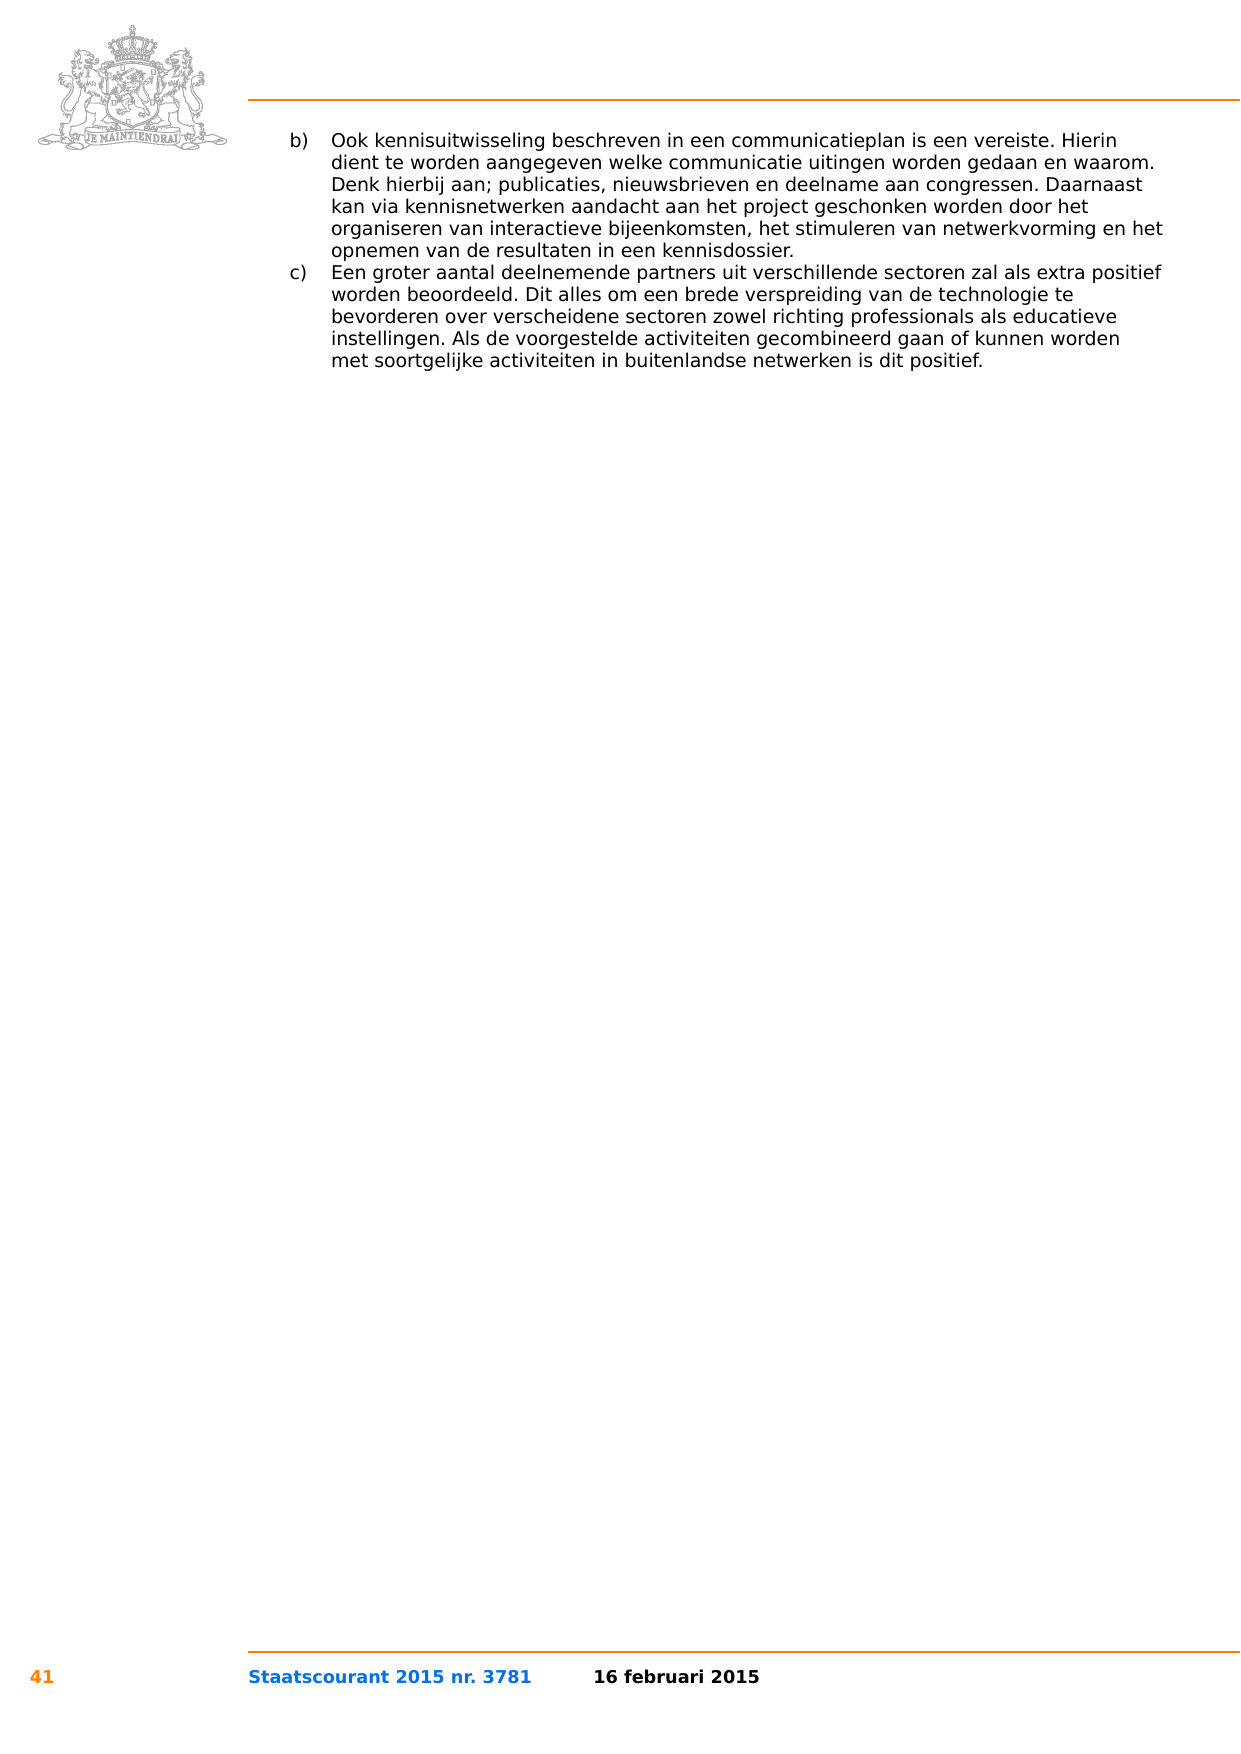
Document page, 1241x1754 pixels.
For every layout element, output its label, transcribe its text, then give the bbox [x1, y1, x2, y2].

text c) Een groter aantal deelnemende partners uit verschillende sectoren zal als extra positief worden beoordeeld. Dit alles om een brede verspreiding van de technologie te bevorderen over verscheidene sectoren zowel richting professionals als educatieve instellingen. Als de voorgestelde activiteiten gecombineerd gaan of kunnen worden met soortgelijke activiteiten in buitenlandse netwerken is dit positief. [289, 262, 1163, 372]
picture [38, 25, 227, 150]
text b) Ook kennisuitwisseling beschreven in een communicatieplan is een vereiste. Hierin dient te worden aangegeven welke communicatie uitingen worden gedaan en waarom. Denk hierbij aan; publicaties, nieuwsbrieven en deelname aan congressen. Daarnaast kan via kennisnetwerken aandacht aan het project geschonken worden door het organiseren van interactieve bijeenkomsten, het stimuleren van netwerkvorming en het opnemen van de resultaten in een kennisdossier. [289, 130, 1163, 262]
